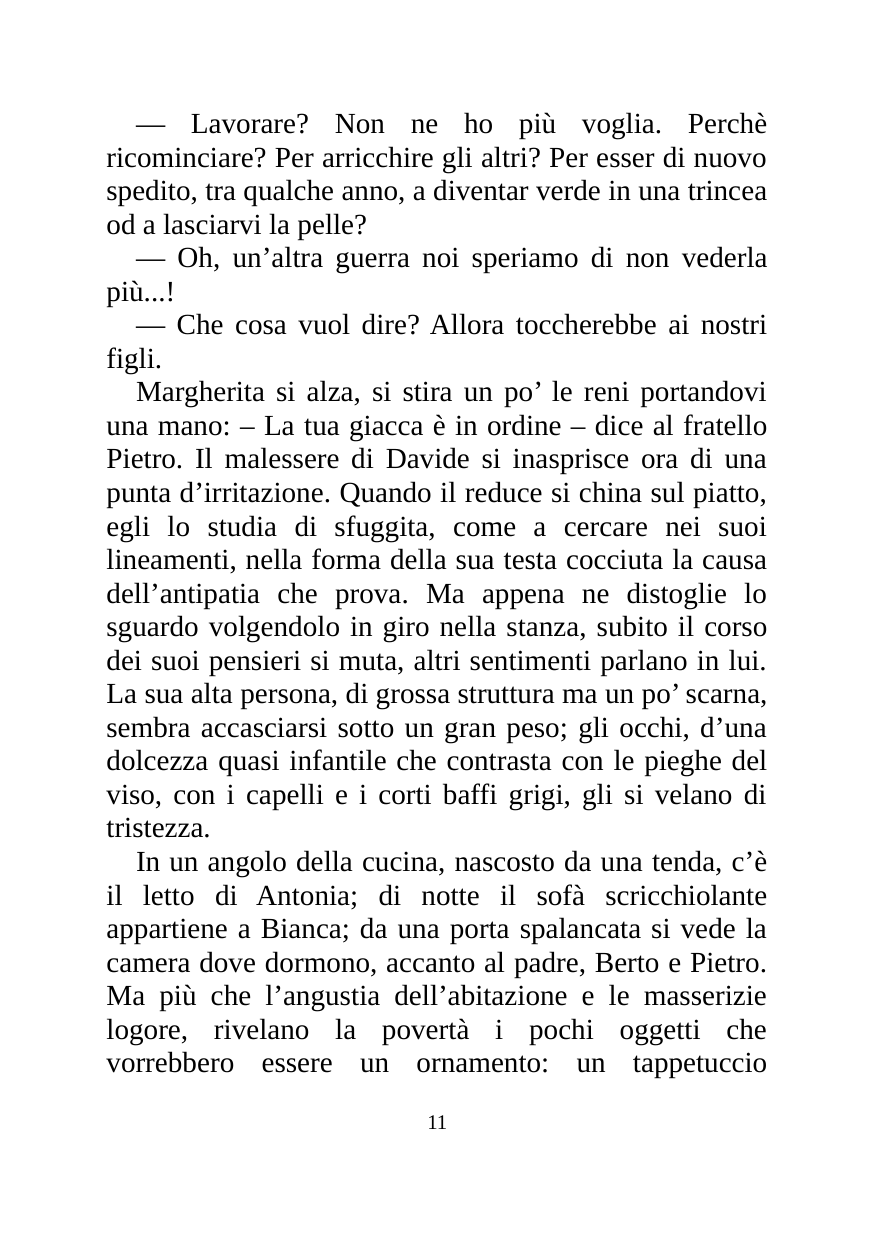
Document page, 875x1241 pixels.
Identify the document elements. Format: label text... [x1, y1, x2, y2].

text — Che cosa vuol dire? Allora toccherebbe ai nostri figli. [106, 307, 768, 374]
text — Lavorare? Non ne ho più voglia. Perchè ricominciare? Per arricchire gli altri? Per esser di nuovo spedito, tra qualche anno, a diventar verde in una trincea od a lasciarvi la pelle? [106, 106, 768, 240]
text — Oh, un’altra guerra noi speriamo di non vederla più...! [106, 240, 768, 307]
text In un angolo della cucina, nascosto da una tenda, c’è il letto di Antonia; di notte il sofà scricchiolante appartiene a Bianca; da una porta spalancata si vede la camera dove dormono, accanto al padre, Berto e Pietro. Ma più che l’angustia dell’abitazione e le masserizie logore, rivelano la povertà i pochi oggetti che vorrebbero essere un ornamento: un tappetuccio [106, 844, 768, 1079]
text Margherita si alza, si stira un po’ le reni portandovi una mano: – La tua giacca è in ordine – dice al fratello Pietro. Il malessere di Davide si inasprisce ora di una punta d’irritazione. Quando il reduce si china sul piatto, egli lo studia di sfuggita, come a cercare nei suoi lineamenti, nella forma della sua testa cocciuta la causa dell’antipatia che prova. Ma appena ne distoglie lo sguardo volgendolo in giro nella stanza, subito il corso dei suoi pensieri si muta, altri sentimenti parlano in lui. La sua alta persona, di grossa struttura ma un po’ scarna, sembra accasciarsi sotto un gran peso; gli occhi, d’una dolcezza quasi infantile che contrasta con le pieghe del viso, con i capelli e i corti baffi grigi, gli si velano di tristezza. [106, 374, 768, 844]
